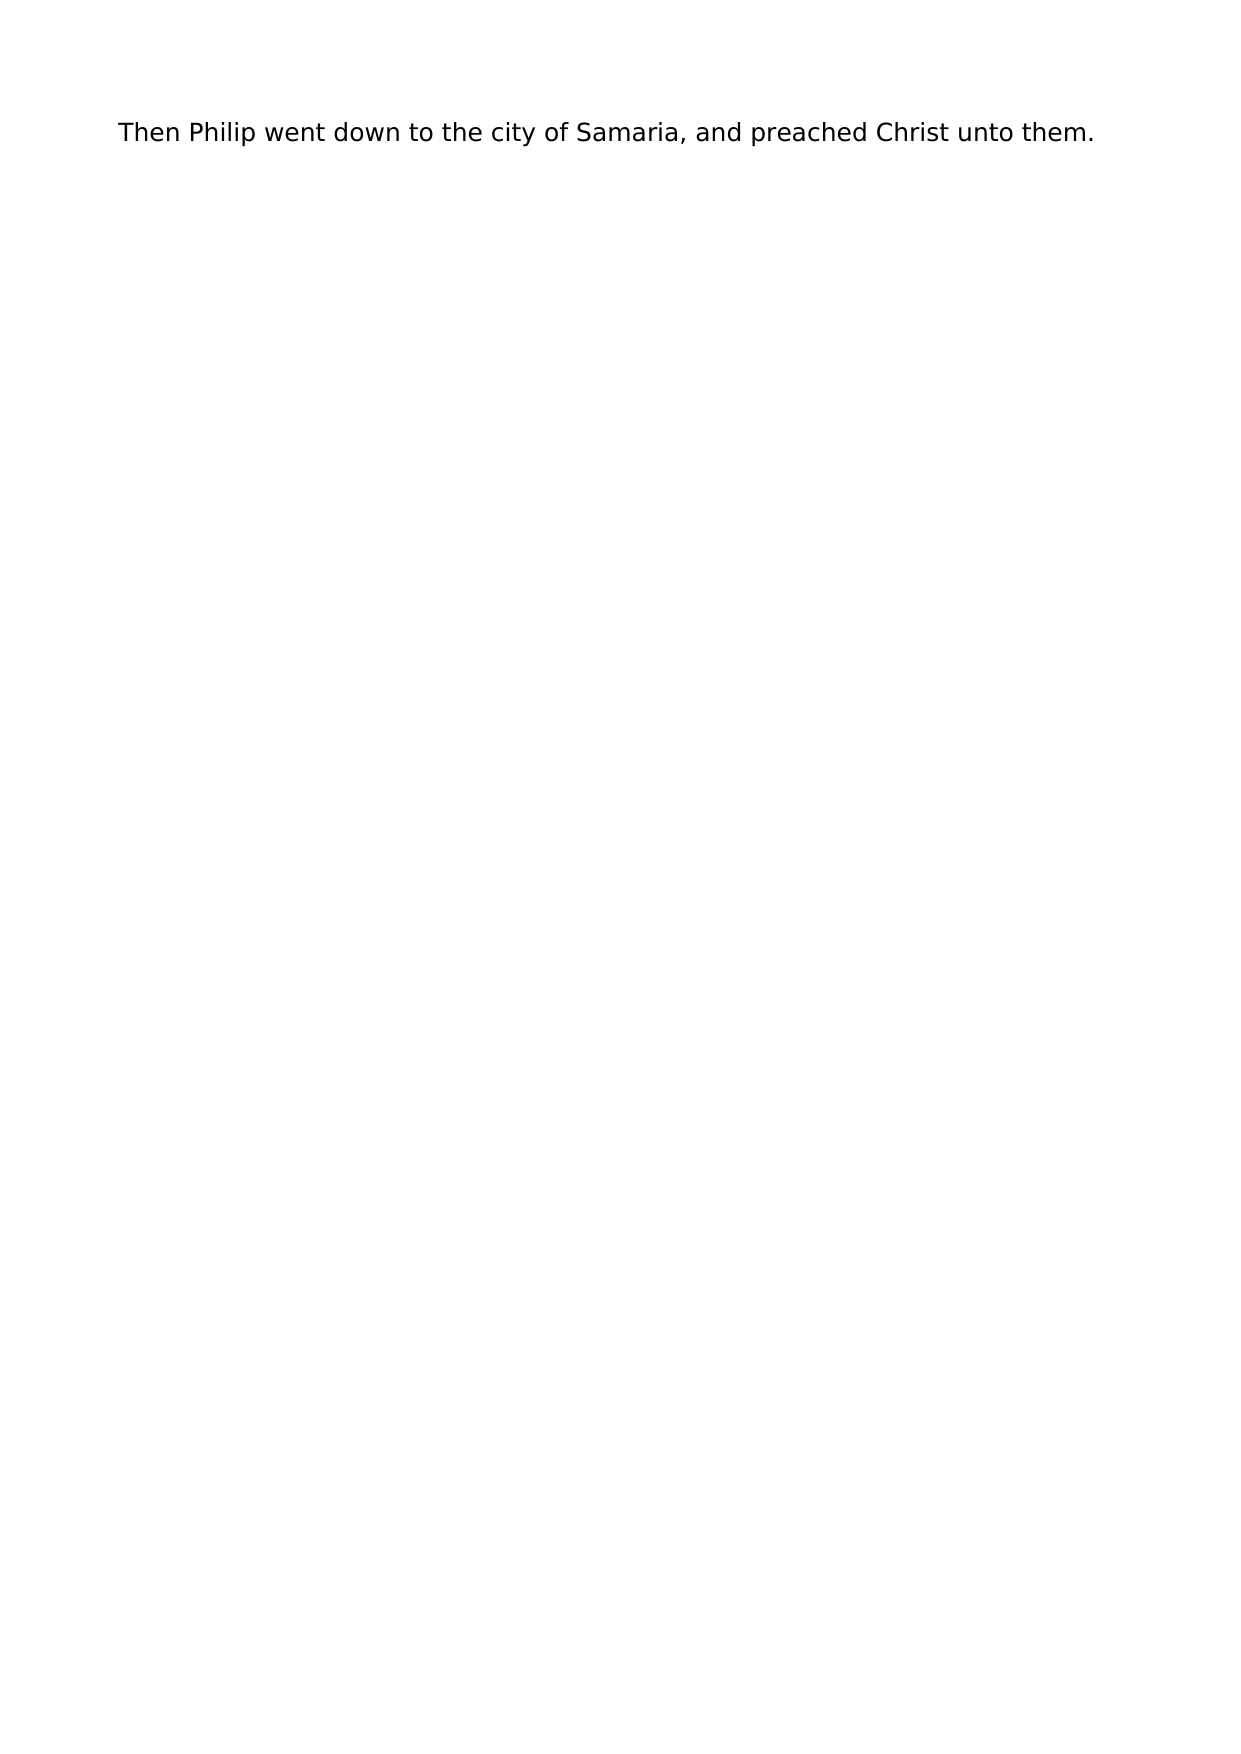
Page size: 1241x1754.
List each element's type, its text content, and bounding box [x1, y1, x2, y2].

text Then Philip went down to the city of Samaria, and preached Christ unto them. [118, 118, 1122, 147]
